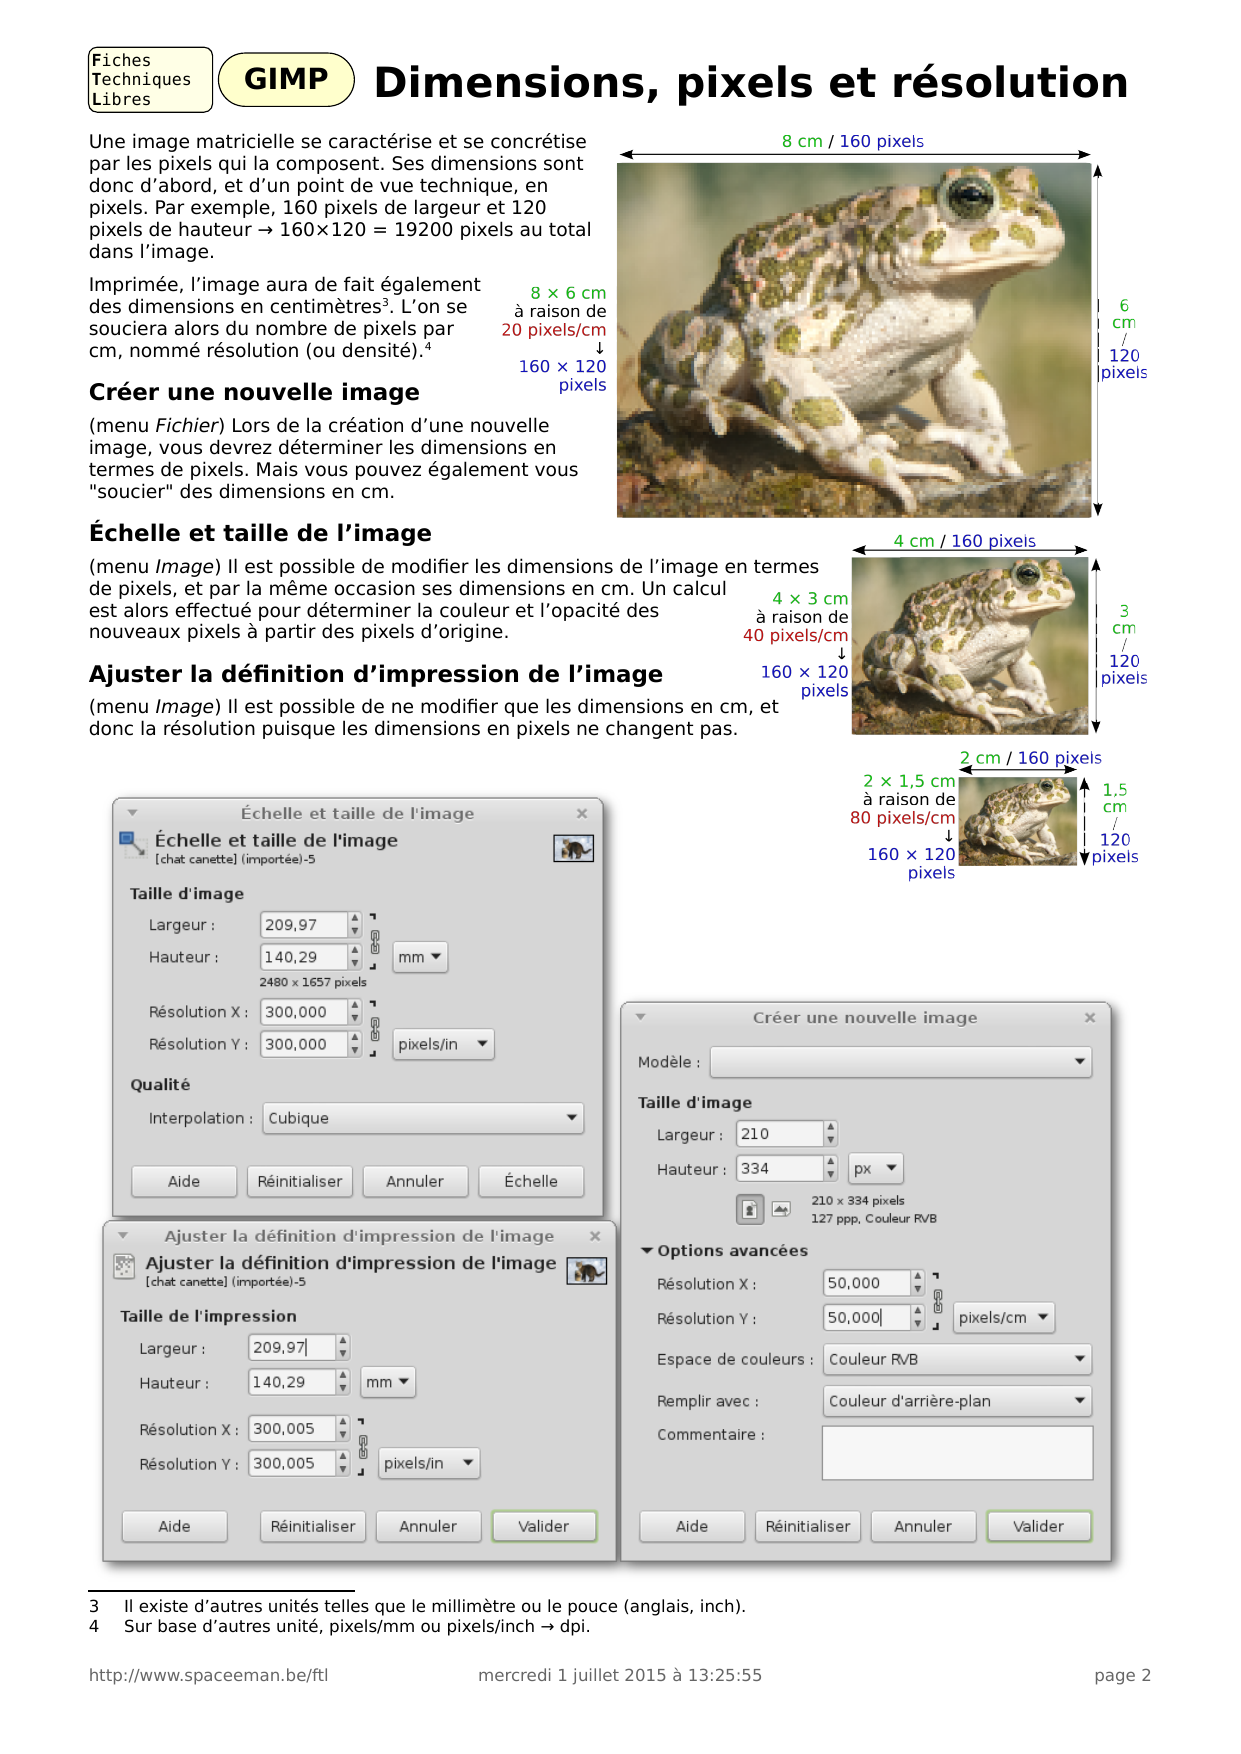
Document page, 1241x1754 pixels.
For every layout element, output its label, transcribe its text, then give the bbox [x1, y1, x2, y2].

text (menu Image) Il est possible de ne modifier que les dimensions en cm, et donc la résolution puisque les dimensions en pixels ne changent pas. [88, 522, 1152, 565]
subtitle Échelle et taille de l’image [88, 367, 1152, 394]
picture [92, 613, 1132, 1407]
subtitle Créer une nouvelle image [88, 270, 1152, 297]
text (menu Fichier) Lors de la création d’une nouvelle image, vous devrez déterminer les dimensions en termes de pixels. Mais vous pouvez également vous "soucier" des dimensions en cm. [88, 306, 1152, 349]
text Il existe d’autres unités telles que le millimètre ou le pouce (anglais, inch). [88, 1597, 1152, 1617]
text Une image matricielle se caractérise et se concrétise par les pixels qui la composent. Ses dimensions sont donc d’abord, et d’un point de vue technique, en pixels. Par exemple, 160 pixels de largeur et 120 pixels de hauteur → 160×120 = 19200 pixels au total dans l’image. [88, 131, 1152, 197]
text (menu Image) Il est possible de modifier les dimensions de l’image en termes de pixels, et par la même occasion ses dimensions en cm. Un calcul est alors effectué pour déterminer la couleur et l’opacité des nouveaux pixels à partir des pixels d’origine. [88, 403, 1152, 468]
text Sur base d’autres unité, pixels/mm ou pixels/inch → dpi. [88, 1617, 1152, 1636]
subtitle Ajuster la définition d’impression de l’image [88, 486, 1152, 513]
subtitle Dimensions, pixels et résolution [213, 59, 1152, 108]
text Imprimée, l’image aura de fait également des dimensions en centimètres. L’on se souciera alors du nombre de pixels par cm, nommé résolution (ou densité). [88, 209, 1152, 252]
